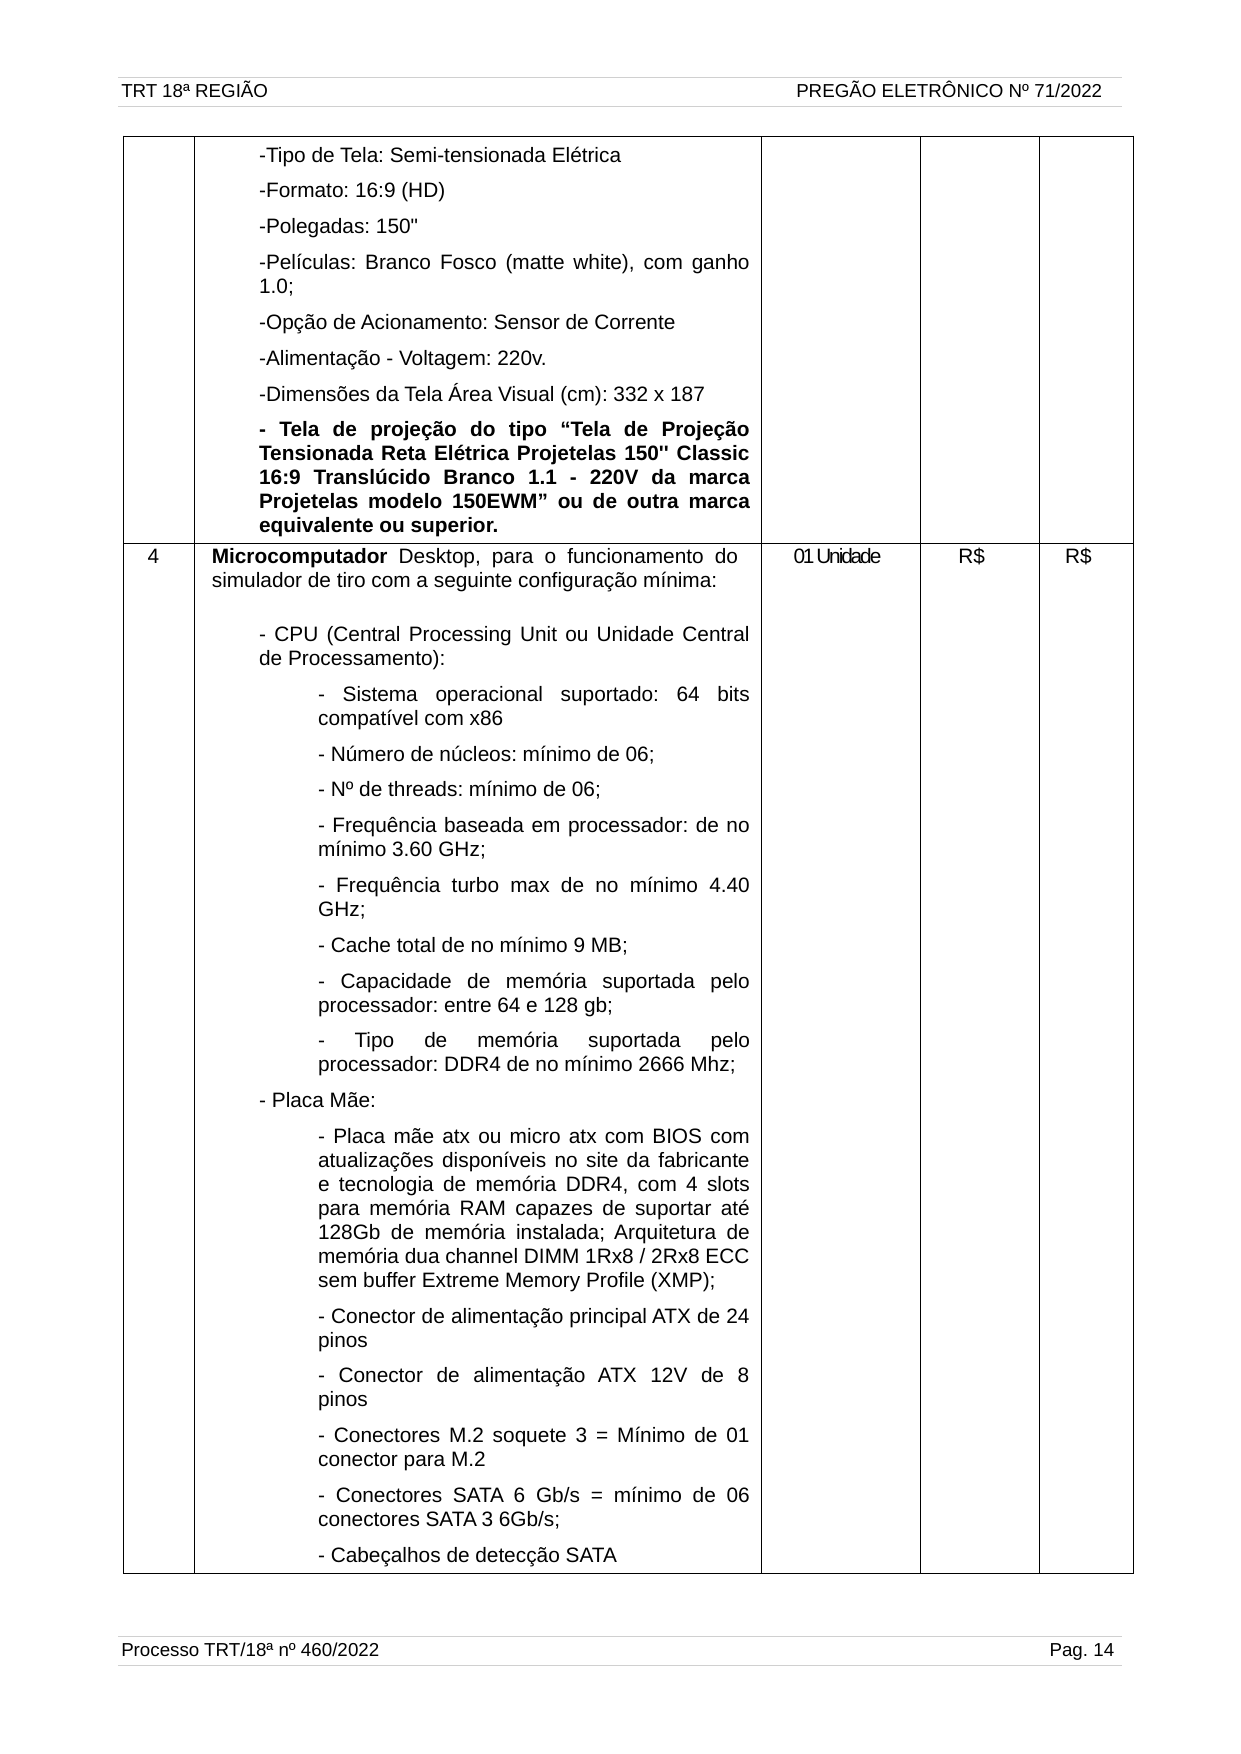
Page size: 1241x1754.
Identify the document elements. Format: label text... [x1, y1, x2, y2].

table_cell [762, 137, 920, 543]
table_cell [124, 137, 194, 543]
table_cell -Tipo de Tela: Semi-tensionada Elétrica -Formato: 16:9 (HD) -Polegadas: 150" -Películas: Branco Fosco (matte white), com ganho 1.0; -Opção de Acionamento: Sensor de Corrente -Alimentação - Voltagem: 220v. -Dimensões da Tela Área Visual (cm): 332 x 187 - Tela de projeção do tipo “Tela de Projeção Tensionada Reta Elétrica Projetelas 150'' Classic 16:9 Translúcido Branco 1.1 - 220V da marca Projetelas modelo 150EWM” ou de outra marca equivalente ou superior. [195, 137, 761, 543]
table_cell R$ [1040, 544, 1133, 1573]
table_cell R$ [921, 544, 1039, 1573]
table_cell 01 Unidade [762, 544, 920, 1573]
table_cell [1040, 137, 1133, 543]
table_cell 4 [124, 544, 194, 1573]
table_cell Microcomputador Desktop, para o funcionamento do simulador de tiro com a seguinte configuração mínima: - CPU (Central Processing Unit ou Unidade Central de Processamento): - Sistema operacional suportado: 64 bits compatível com x86 - Número de núcleos: mínimo de 06; - Nº de threads: mínimo de 06; - Frequência baseada em processador: de no mínimo 3.60 GHz; - Frequência turbo max de no mínimo 4.40 GHz; - Cache total de no mínimo 9 MB; - Capacidade de memória suportada pelo processador: entre 64 e 128 gb; - Tipo de memória suportada pelo processador: DDR4 de no mínimo 2666 Mhz; - Placa Mãe: - Placa mãe atx ou micro atx com BIOS com atualizações disponíveis no site da fabricante e tecnologia de memória DDR4, com 4 slots para memória RAM capazes de suportar até 128Gb de memória instalada; Arquitetura de memória dua channel DIMM 1Rx8 / 2Rx8 ECC sem buffer Extreme Memory Profile (XMP); - Conector de alimentação principal ATX de 24 pinos - Conector de alimentação ATX 12V de 8 pinos - Conectores M.2 soquete 3 = Mínimo de 01 conector para M.2 - Conectores SATA 6 Gb/s = mínimo de 06 conectores SATA 3 6Gb/s; - Cabeçalhos de detecção SATA [195, 544, 761, 1573]
table_cell [921, 137, 1039, 543]
